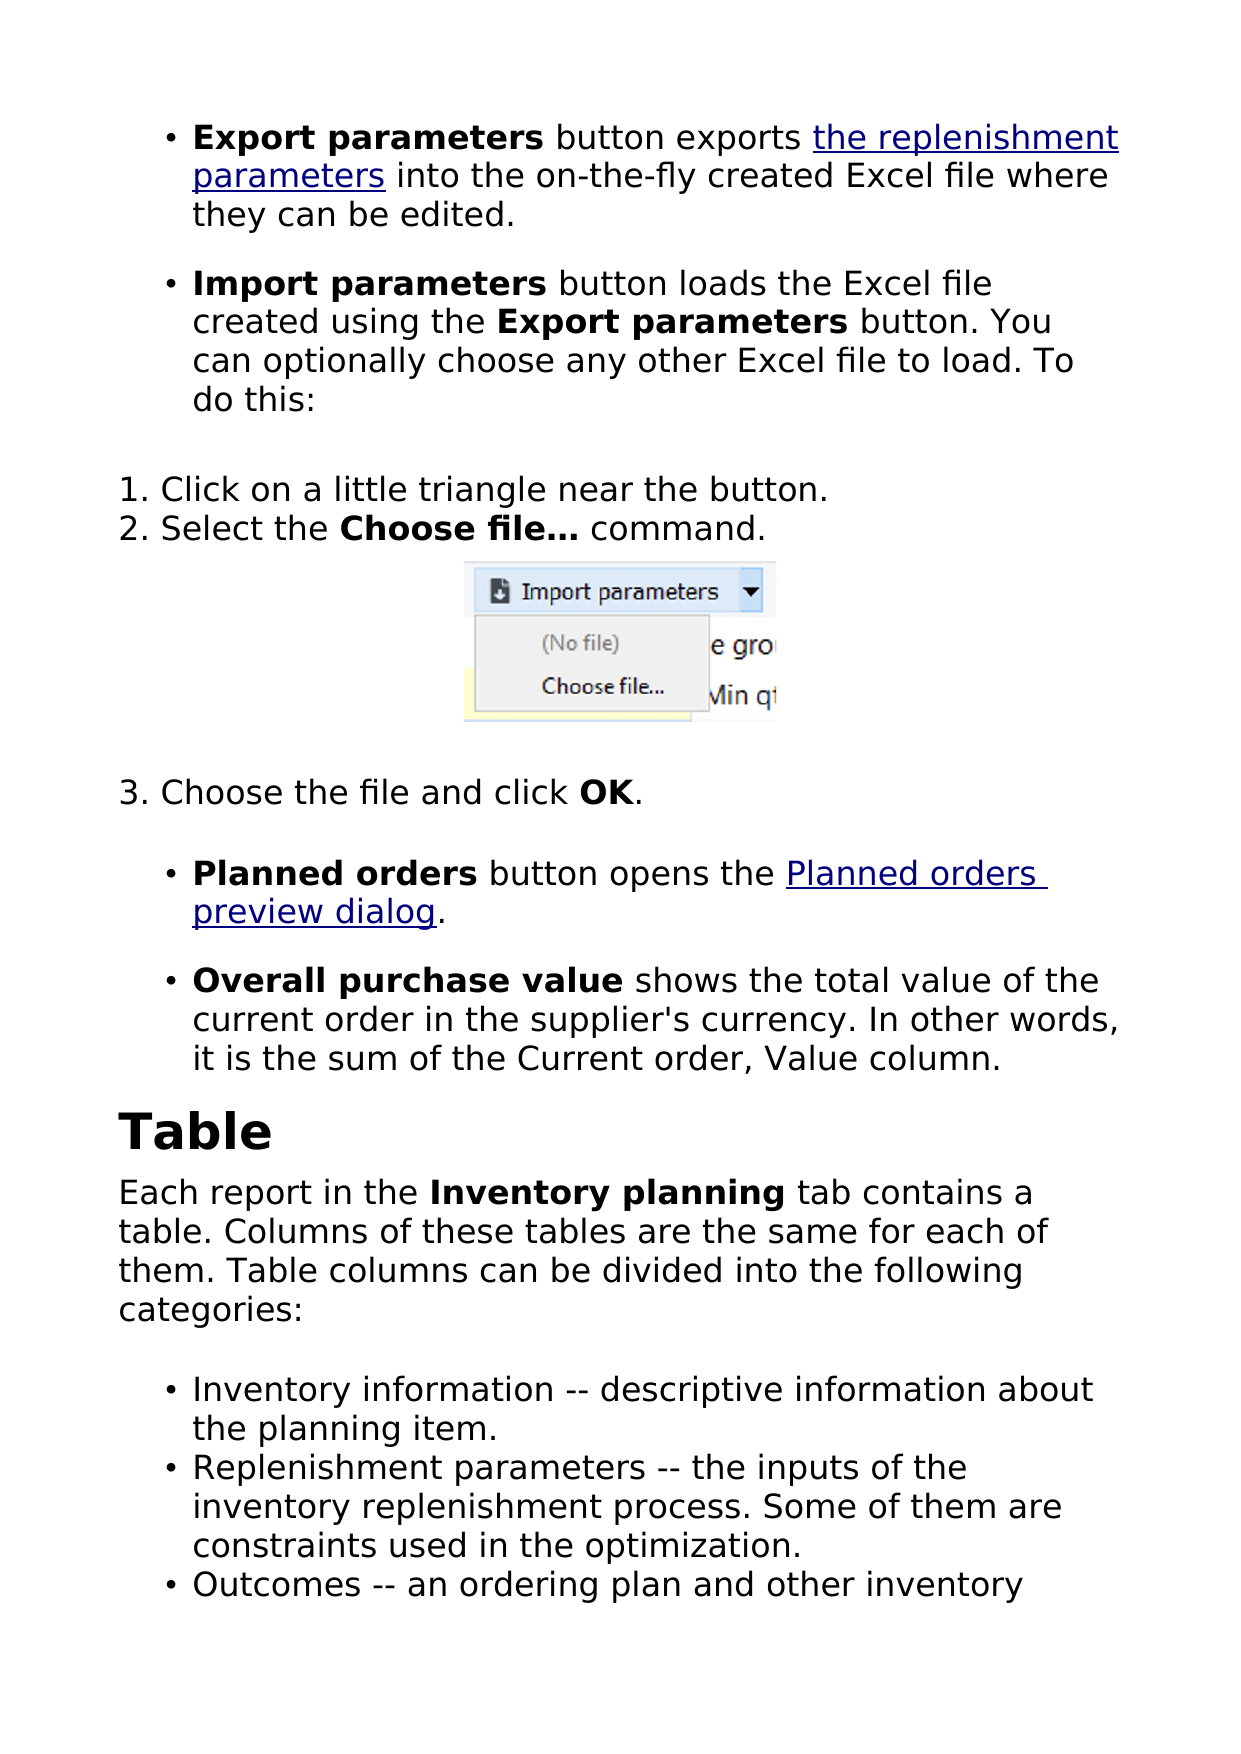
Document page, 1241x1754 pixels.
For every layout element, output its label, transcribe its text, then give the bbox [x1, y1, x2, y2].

picture [463, 561, 777, 722]
list Planned orders button opens the Planned orders preview dialog. [177, 854, 1122, 932]
list Outcomes -- an ordering plan and other inventory [177, 1565, 1122, 1604]
subtitle Table [118, 1103, 1122, 1161]
list Inventory information -- descriptive information about the planning item. [177, 1371, 1122, 1449]
text 1. Click on a little triangle near the button. 2. Select the Choose file… command. [118, 471, 1122, 549]
list Overall purchase value shows the total value of the current order in the supplier's currency. In other words, it is the sum of the Current order, Value column. [177, 961, 1122, 1078]
list Replenishment parameters -- the inputs of the inventory replenishment process. Some of them are constraints used in the optimization. [177, 1449, 1122, 1565]
text Each report in the Inventory planning tab contains a table. Columns of these tables are the same for each of them. Table columns can be divided into the following categories: [118, 1173, 1122, 1329]
text 3. Choose the file and click OK. [118, 773, 1122, 812]
list Import parameters button loads the Excel file created using the Export parameters button. You can optionally choose any other Excel file to load. To do this: [177, 264, 1122, 419]
list Export parameters button exports the replenishment parameters into the on-the-fly created Excel file where they can be edited. [177, 118, 1122, 235]
